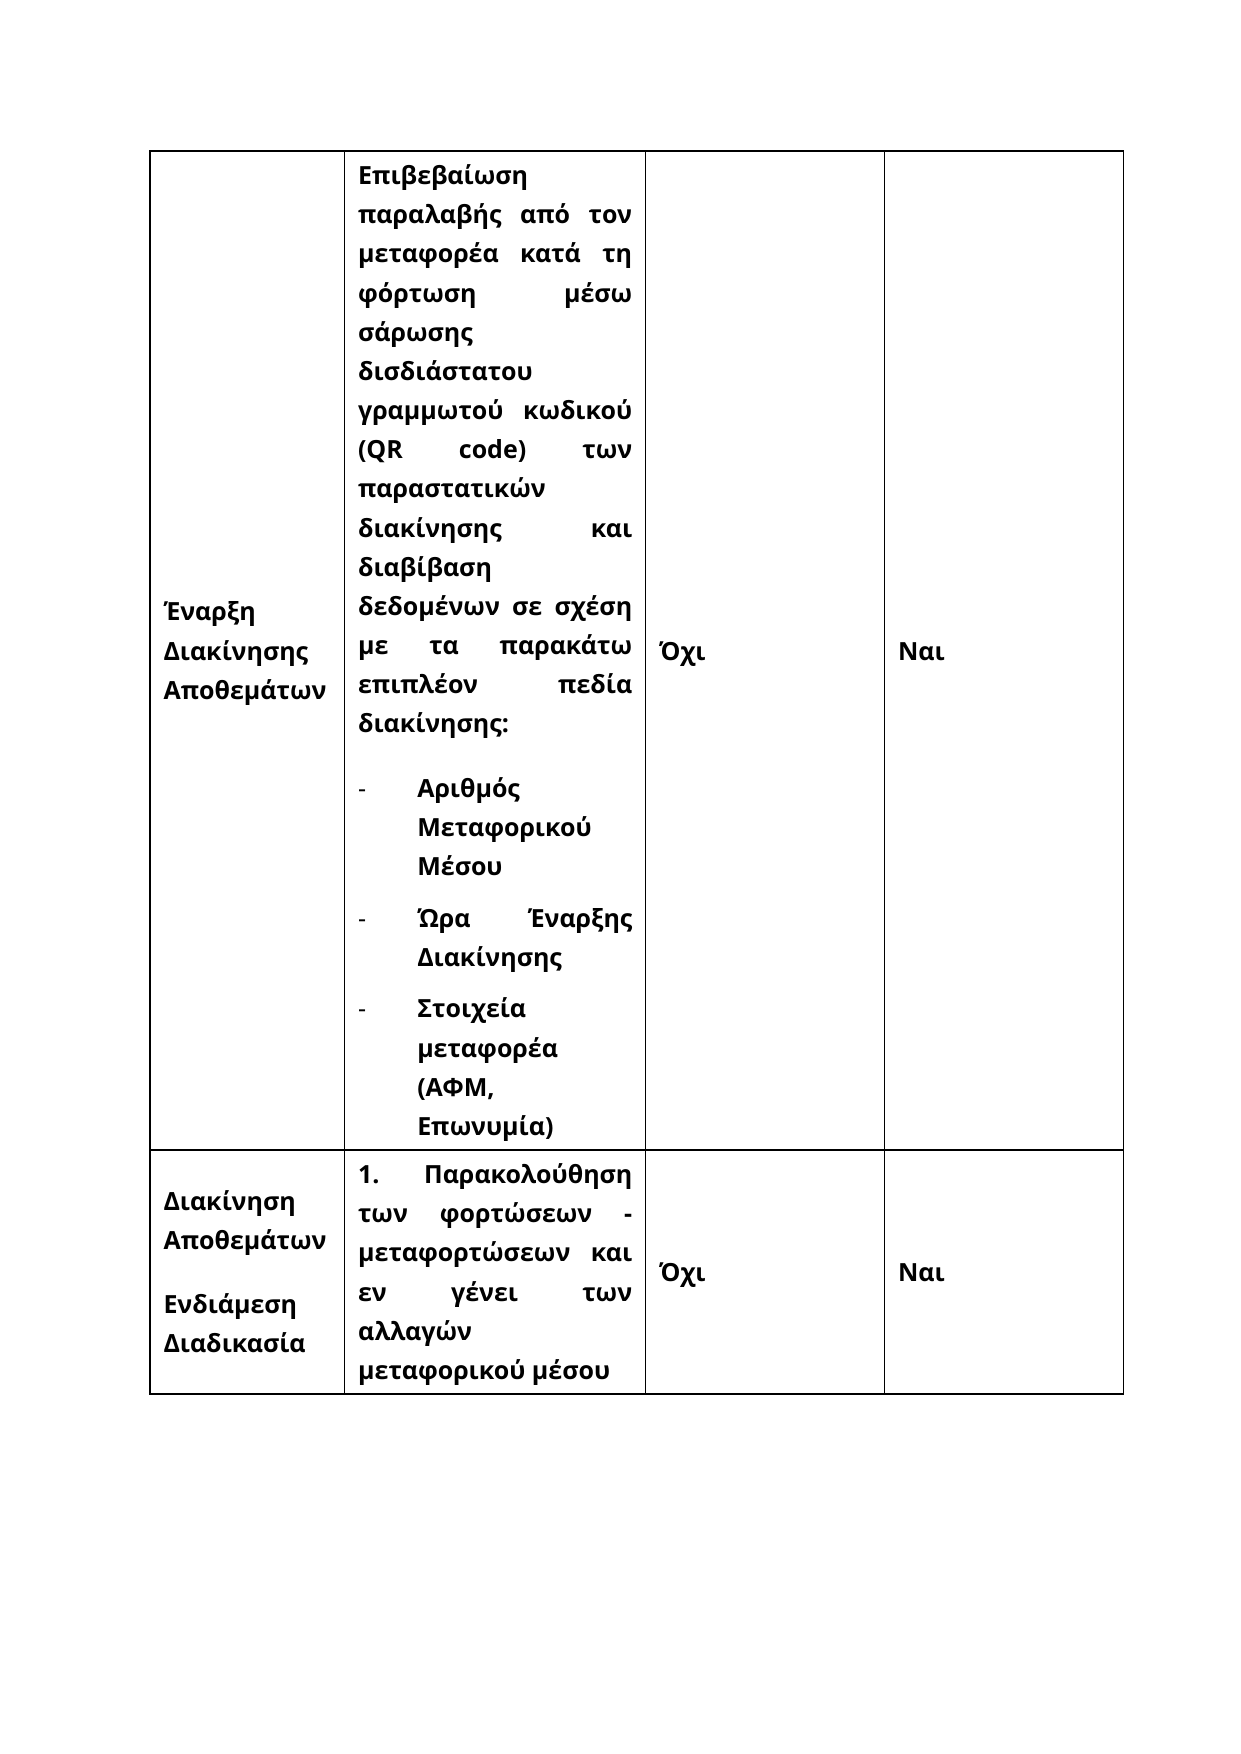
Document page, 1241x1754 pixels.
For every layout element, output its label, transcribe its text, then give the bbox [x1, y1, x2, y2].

table_cell Όχι [646, 1151, 884, 1393]
table_cell Διακίνηση Αποθεμάτων Ενδιάμεση Διαδικασία [151, 1151, 344, 1393]
table_cell 1. Παρακολούθηση των φορτώσεων - μεταφορτώσεων και εν γένει των αλλαγών μεταφορικού μέσου [345, 1151, 645, 1393]
table_cell Ναι [885, 1151, 1123, 1393]
table_cell Ναι [885, 152, 1123, 1149]
table_cell Επιβεβαίωση παραλαβής από τον μεταφορέα κατά τη φόρτωση μέσω σάρωσης δισδιάστατου γραμμωτού κωδικού (QR code) των παραστατικών διακίνησης και διαβίβαση δεδομένων σε σχέση με τα παρακάτω επιπλέον πεδία διακίνησης: - Αριθμός Μεταφορικού Μέσου - Ώρα Έναρξης Διακίνησης - Στοιχεία μεταφορέα (ΑΦΜ, Επωνυμία) [345, 152, 645, 1149]
table_cell Όχι [646, 152, 884, 1149]
table_cell Έναρξη Διακίνησης Αποθεμάτων [151, 152, 344, 1149]
